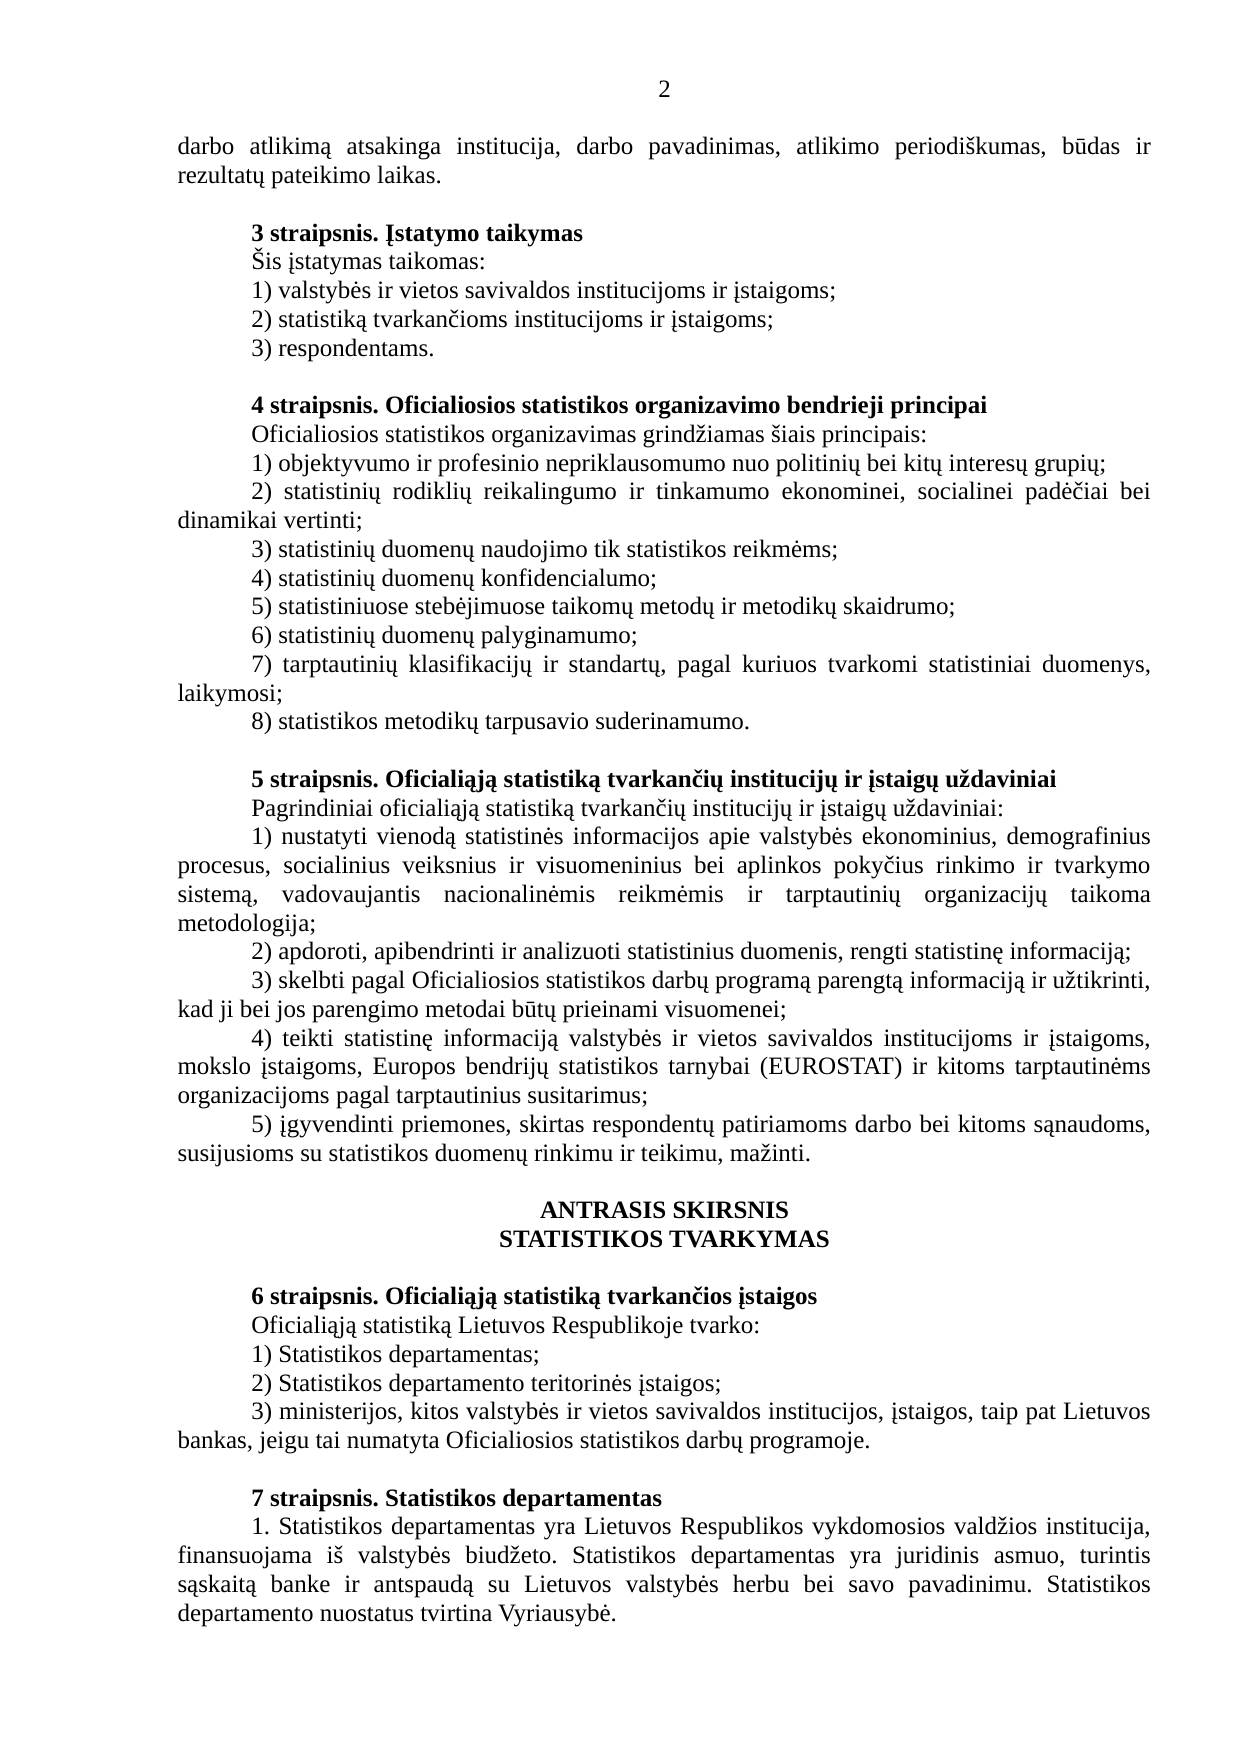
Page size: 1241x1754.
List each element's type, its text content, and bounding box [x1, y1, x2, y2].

text 2) apdoroti, apibendrinti ir analizuoti statistinius duomenis, rengti statistinę informaciją; [177, 936, 1152, 965]
text 6 straipsnis. Oficialiąją statistiką tvarkančios įstaigos [177, 1281, 1152, 1310]
text 4 straipsnis. Oficialiosios statistikos organizavimo bendrieji principai [177, 390, 1152, 419]
text ANTRASIS SKIRSNIS [177, 1195, 1152, 1224]
text 3) statistinių duomenų naudojimo tik statistikos reikmėms; [177, 534, 1152, 563]
text 2) Statistikos departamento teritorinės įstaigos; [177, 1368, 1152, 1396]
text 7 straipsnis. Statistikos departamentas [177, 1483, 1152, 1511]
text 5 straipsnis. Oficialiąją statistiką tvarkančių institucijų ir įstaigų uždaviniai [177, 764, 1152, 793]
text 6) statistinių duomenų palyginamumo; [177, 620, 1152, 649]
text 7) tarptautinių klasifikacijų ir standartų, pagal kuriuos tvarkomi statistiniai duomenys, laikymosi; [177, 649, 1152, 706]
text 3) skelbti pagal Oficialiosios statistikos darbų programą parengtą informaciją ir užtikrinti, kad ji bei jos parengimo metodai būtų prieinami visuomenei; [177, 965, 1152, 1023]
text Oficialiosios statistikos organizavimas grindžiamas šiais principais: [177, 419, 1152, 448]
text 2) statistinių rodiklių reikalingumo ir tinkamumo ekonominei, socialinei padėčiai bei dinamikai vertinti; [177, 476, 1152, 534]
text 4) teikti statistinę informaciją valstybės ir vietos savivaldos institucijoms ir įstaigoms, mokslo įstaigoms, Europos bendrijų statistikos tarnybai (EUROSTAT) ir kitoms tarptautinėms organizacijoms pagal tarptautinius susitarimus; [177, 1023, 1152, 1109]
text 3) ministerijos, kitos valstybės ir vietos savivaldos institucijos, įstaigos, taip pat Lietuvos bankas, jeigu tai numatyta Oficialiosios statistikos darbų programoje. [177, 1396, 1152, 1454]
text 1) nustatyti vienodą statistinės informacijos apie valstybės ekonominius, demografinius procesus, socialinius veiksnius ir visuomeninius bei aplinkos pokyčius rinkimo ir tvarkymo sistemą, vadovaujantis nacionalinėmis reikmėmis ir tarptautinių organizacijų taikoma metodologija; [177, 821, 1152, 936]
text Oficialiąją statistiką Lietuvos Respublikoje tvarko: [177, 1310, 1152, 1339]
text 4) statistinių duomenų konfidencialumo; [177, 563, 1152, 591]
text 2) statistiką tvarkančioms institucijoms ir įstaigoms; [177, 304, 1152, 333]
text 3 straipsnis. Įstatymo taikymas [177, 218, 1152, 246]
text Pagrindiniai oficialiąją statistiką tvarkančių institucijų ir įstaigų uždaviniai: [177, 793, 1152, 821]
text 1) objektyvumo ir profesinio nepriklausomumo nuo politinių bei kitų interesų grupių; [177, 448, 1152, 476]
text Šis įstatymas taikomas: [177, 246, 1152, 275]
text 1) Statistikos departamentas; [177, 1339, 1152, 1368]
text STATISTIKOS TVARKYMAS [177, 1224, 1152, 1253]
text 1) valstybės ir vietos savivaldos institucijoms ir įstaigoms; [177, 275, 1152, 304]
text 1. Statistikos departamentas yra Lietuvos Respublikos vykdomosios valdžios institucija, finansuojama iš valstybės biudžeto. Statistikos departamentas yra juridinis asmuo, turintis sąskaitą banke ir antspaudą su Lietuvos valstybės herbu bei savo pavadinimu. Statistikos departamento nuostatus tvirtina Vyriausybė. [177, 1511, 1152, 1626]
text 8) statistikos metodikų tarpusavio suderinamumo. [177, 706, 1152, 735]
text 5) statistiniuose stebėjimuose taikomų metodų ir metodikų skaidrumo; [177, 591, 1152, 620]
text darbo atlikimą atsakinga institucija, darbo pavadinimas, atlikimo periodiškumas, būdas ir rezultatų pateikimo laikas. [177, 131, 1152, 189]
text 3) respondentams. [177, 333, 1152, 361]
text 5) įgyvendinti priemones, skirtas respondentų patiriamoms darbo bei kitoms sąnaudoms, susijusioms su statistikos duomenų rinkimu ir teikimu, mažinti. [177, 1109, 1152, 1166]
